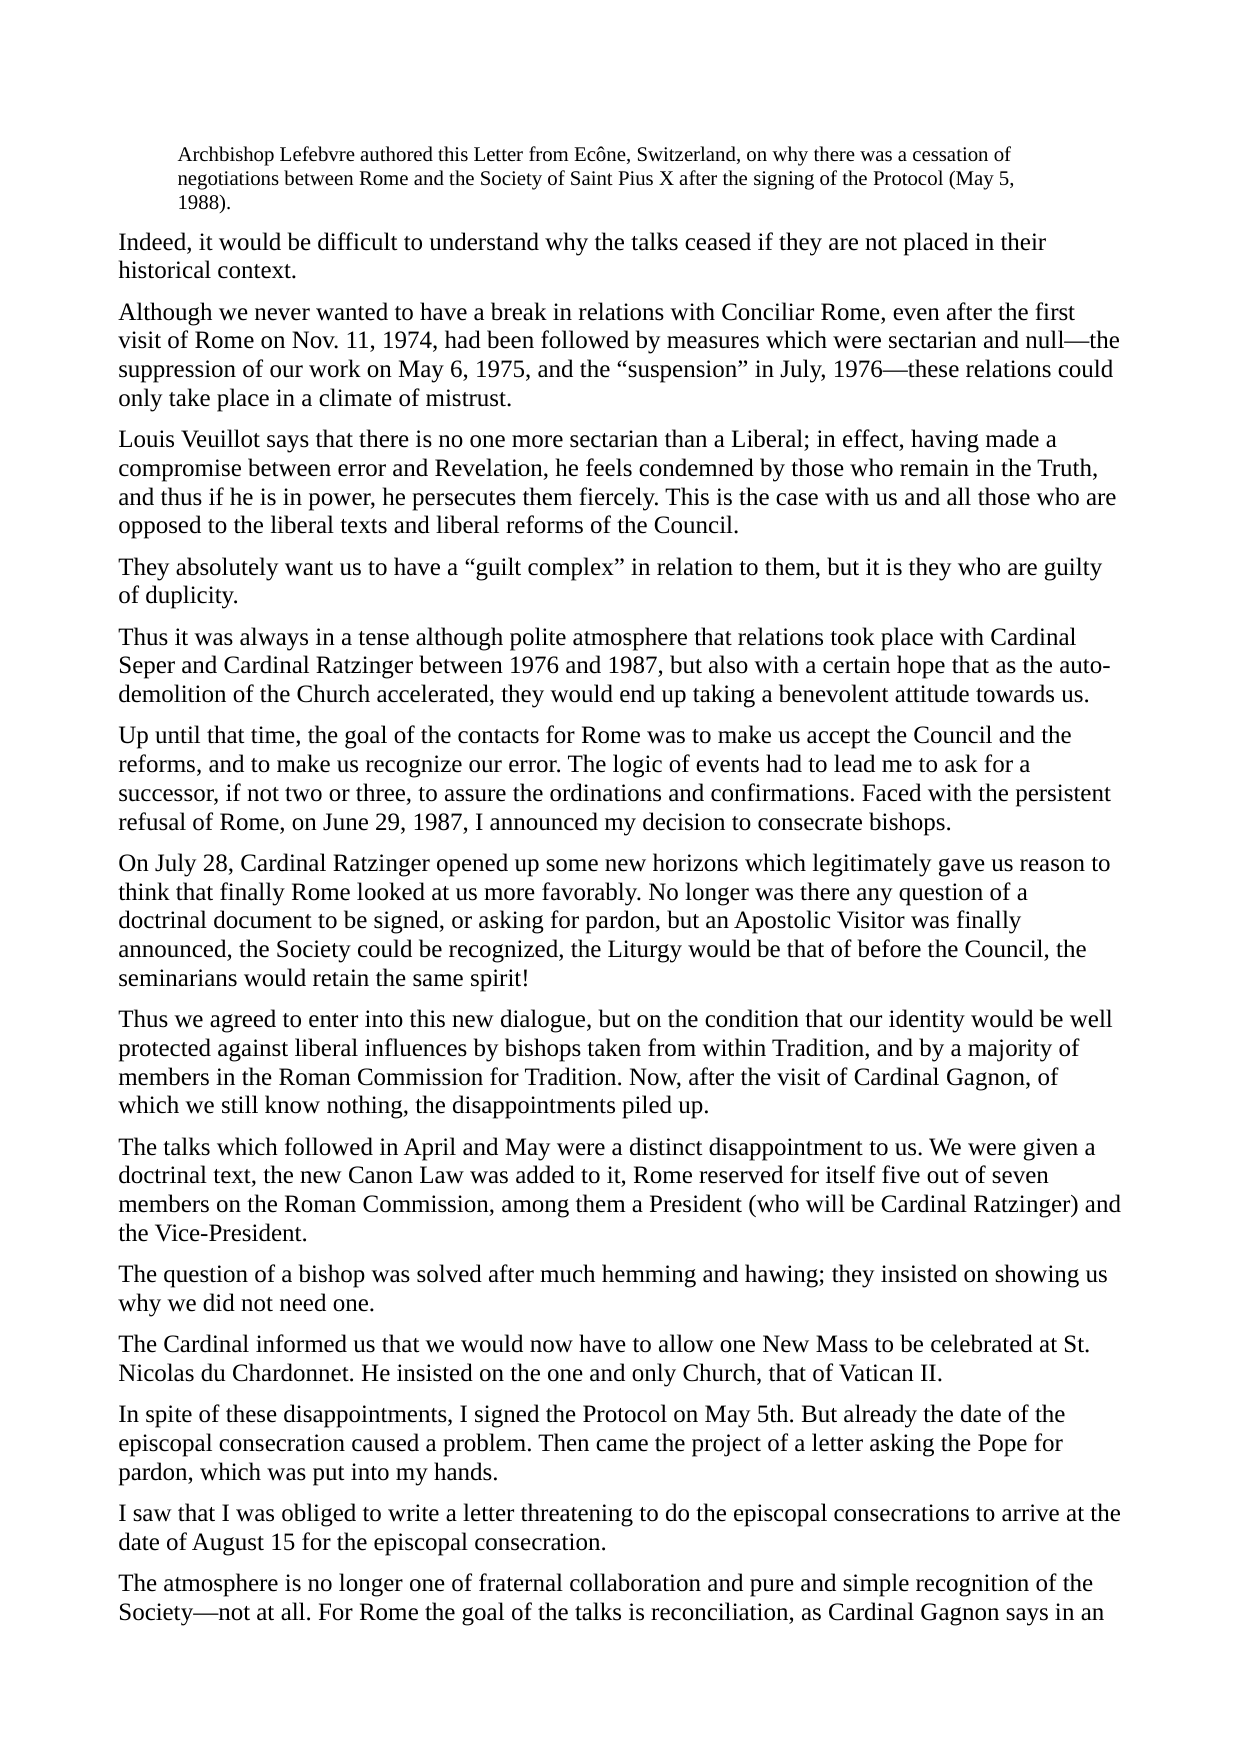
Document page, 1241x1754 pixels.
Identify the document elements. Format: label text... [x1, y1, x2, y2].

text I saw that I was obliged to write a letter threatening to do the episcopal consecrations to arrive at the date of August 15 for the episcopal consecration. [118, 1498, 1122, 1556]
text Louis Veuillot says that there is no one more sectarian than a Liberal; in effect, having made a compromise between error and Revelation, he feels condemned by those who remain in the Truth, and thus if he is in power, he persecutes them fiercely. This is the case with us and all those who are opposed to the liberal texts and liberal reforms of the Council. [118, 424, 1122, 539]
text Archbishop Lefebvre authored this Letter from Ecône, Switzerland, on why there was a cessation of negotiations between Rome and the Society of Saint Pius X after the signing of the Protocol (May 5, 1988). [177, 118, 1063, 214]
text The talks which followed in April and May were a distinct disappointment to us. We were given a doctrinal text, the new Canon Law was added to it, Rome reserved for itself five out of seven members on the Roman Commission, among them a President (who will be Cardinal Ratzinger) and the Vice-President. [118, 1132, 1122, 1247]
text On July 28, Cardinal Ratzinger opened up some new horizons which legitimately gave us reason to think that finally Rome looked at us more favorably. No longer was there any question of a doctrinal document to be signed, or asking for pardon, but an Apostolic Visitor was finally announced, the Society could be recognized, the Liturgy would be that of before the Council, the seminarians would retain the same spirit! [118, 848, 1122, 992]
text Thus we agreed to enter into this new dialogue, but on the condition that our identity would be well protected against liberal influences by bishops taken from within Tradition, and by a majority of members in the Roman Commission for Tradition. Now, after the visit of Cardinal Gagnon, of which we still know nothing, the disappointments piled up. [118, 1004, 1122, 1119]
text Although we never wanted to have a break in relations with Conciliar Rome, even after the first visit of Rome on Nov. 11, 1974, had been followed by measures which were sectarian and null—the suppression of our work on May 6, 1975, and the “suspension” in July, 1976—these relations could only take place in a climate of mistrust. [118, 297, 1122, 412]
text The atmosphere is no longer one of fraternal collaboration and pure and simple recognition of the Society—not at all. For Rome the goal of the talks is reconciliation, as Cardinal Gagnon says in an [118, 1568, 1122, 1626]
text Up until that time, the goal of the contacts for Rome was to make us accept the Council and the reforms, and to make us recognize our error. The logic of events had to lead me to ask for a successor, if not two or three, to assure the ordinations and confirmations. Faced with the persistent refusal of Rome, on June 29, 1987, I announced my decision to consecrate bishops. [118, 721, 1122, 836]
text They absolutely want us to have a “guilt complex” in relation to them, but it is they who are guilty of duplicity. [118, 552, 1122, 609]
text The question of a bishop was solved after much hemming and hawing; they insisted on showing us why we did not need one. [118, 1259, 1122, 1317]
text Thus it was always in a tense although polite atmosphere that relations took place with Cardinal Seper and Cardinal Ratzinger between 1976 and 1987, but also with a certain hope that as the auto-demolition of the Church accelerated, they would end up taking a benevolent attitude towards us. [118, 622, 1122, 708]
text Indeed, it would be difficult to understand why the talks ceased if they are not placed in their historical context. [118, 227, 1122, 284]
text The Cardinal informed us that we would now have to allow one New Mass to be celebrated at St. Nicolas du Chardonnet. He insisted on the one and only Church, that of Vatican II. [118, 1329, 1122, 1387]
text In spite of these disappointments, I signed the Protocol on May 5th. But already the date of the episcopal consecration caused a problem. Then came the project of a letter asking the Pope for pardon, which was put into my hands. [118, 1399, 1122, 1486]
